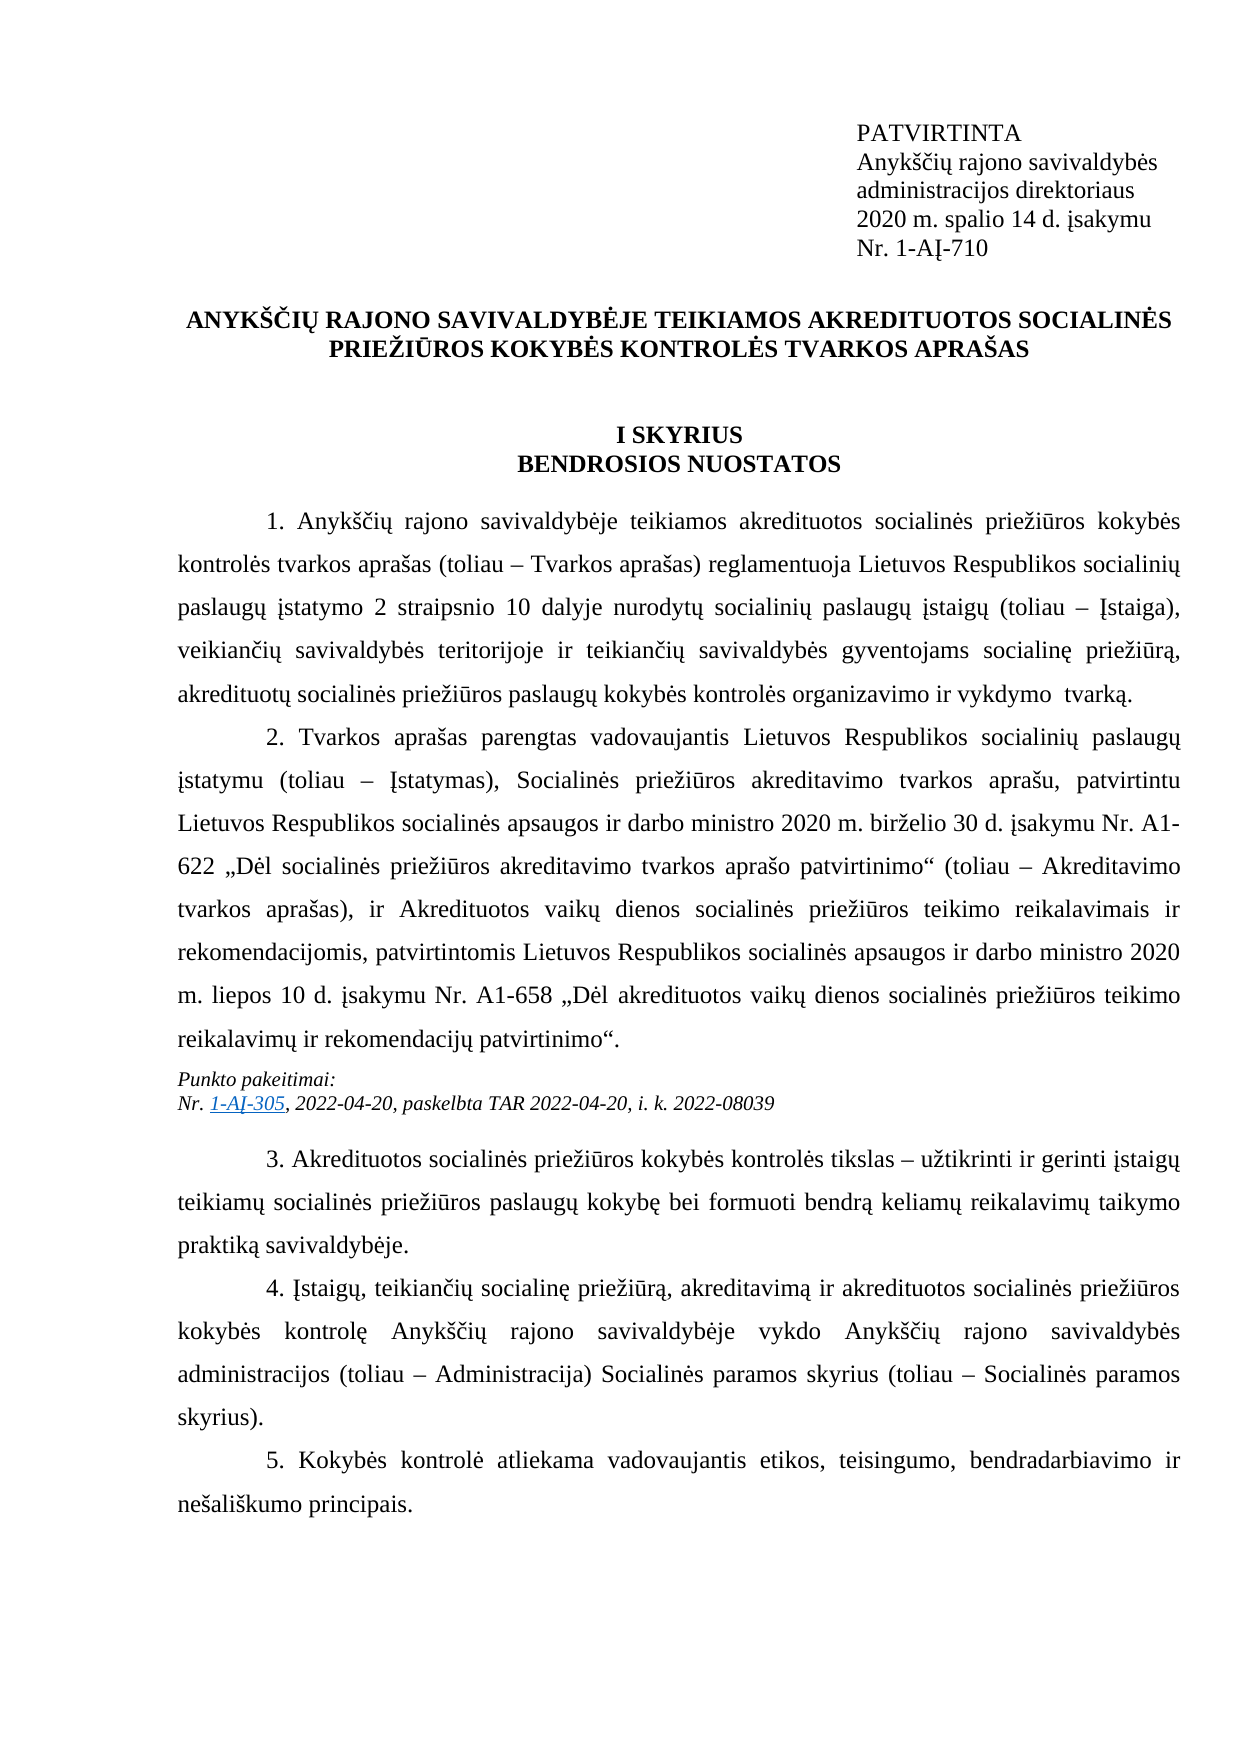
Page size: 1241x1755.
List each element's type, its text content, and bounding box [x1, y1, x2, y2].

text Punkto pakeitimai: [177, 1067, 1181, 1091]
text 2. Tvarkos aprašas parengtas vadovaujantis Lietuvos Respublikos socialinių paslaugų įstatymu (toliau – Įstatymas), Socialinės priežiūros akreditavimo tvarkos aprašu, patvirtintu Lietuvos Respublikos socialinės apsaugos ir darbo ministro 2020 m. birželio 30 d. įsakymu Nr. A1-622 „Dėl socialinės priežiūros akreditavimo tvarkos aprašo patvirtinimo“ (toliau – Akreditavimo tvarkos aprašas), ir Akredituotos vaikų dienos socialinės priežiūros teikimo reikalavimais ir rekomendacijomis, patvirtintomis Lietuvos Respublikos socialinės apsaugos ir darbo ministro 2020 m. liepos 10 d. įsakymu Nr. A1-658 „Dėl akredituotos vaikų dienos socialinės priežiūros teikimo reikalavimų ir rekomendacijų patvirtinimo“. [177, 722, 1181, 1052]
text Nr. 1-AĮ-710 [856, 233, 1181, 262]
text 2020 m. spalio 14 d. įsakymu [856, 204, 1181, 233]
text Anykščių rajono savivaldybės [856, 147, 1181, 176]
text 5. Kokybės kontrolė atliekama vadovaujantis etikos, teisingumo, bendradarbiavimo ir nešališkumo principais. [177, 1446, 1181, 1517]
text ANYKŠČIŲ RAJONO SAVIVALDYBĖJE TEIKIAMOS AKREDITUOTOS SOCIALINĖS PRIEŽIŪROS KOKYBĖS KONTROLĖS TVARKOS APRAŠAS [177, 305, 1181, 362]
text 3. Akredituotos socialinės priežiūros kokybės kontrolės tikslas – užtikrinti ir gerinti įstaigų teikiamų socialinės priežiūros paslaugų kokybę bei formuoti bendrą keliamų reikalavimų taikymo praktiką savivaldybėje. [177, 1144, 1181, 1259]
text 4. Įstaigų, teikiančių socialinę priežiūrą, akreditavimą ir akredituotos socialinės priežiūros kokybės kontrolę Anykščių rajono savivaldybėje vykdo Anykščių rajono savivaldybės administracijos (toliau – Administracija) Socialinės paramos skyrius (toliau – Socialinės paramos skyrius). [177, 1273, 1181, 1431]
text Nr. 1-AĮ-305, 2022-04-20, paskelbta TAR 2022-04-20, i. k. 2022-08039 [177, 1091, 1181, 1115]
text I SKYRIUS [177, 420, 1181, 449]
text 1. Anykščių rajono savivaldybėje teikiamos akredituotos socialinės priežiūros kokybės kontrolės tvarkos aprašas (toliau – Tvarkos aprašas) reglamentuoja Lietuvos Respublikos socialinių paslaugų įstatymo 2 straipsnio 10 dalyje nurodytų socialinių paslaugų įstaigų (toliau – Įstaiga), veikiančių savivaldybės teritorijoje ir teikiančių savivaldybės gyventojams socialinę priežiūrą, akredituotų socialinės priežiūros paslaugų kokybės kontrolės organizavimo ir vykdymo tvarką. [177, 506, 1181, 707]
text PATVIRTINTA [856, 118, 1181, 147]
text BENDROSIOS NUOSTATOS [177, 449, 1181, 477]
text administracijos direktoriaus [856, 176, 1181, 204]
